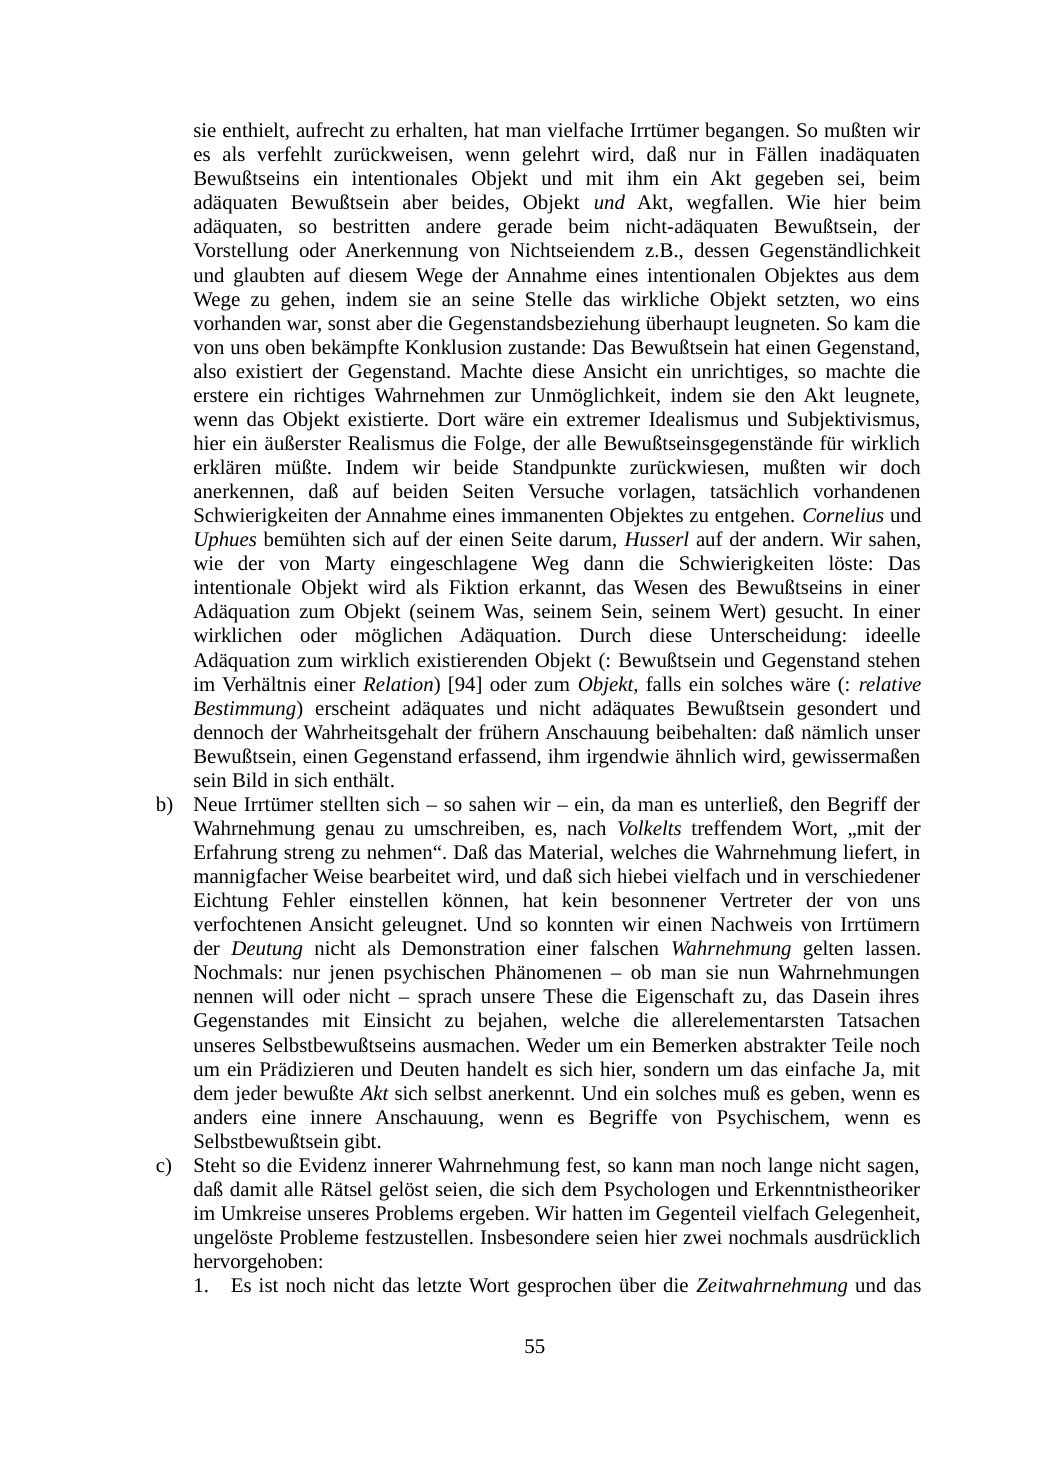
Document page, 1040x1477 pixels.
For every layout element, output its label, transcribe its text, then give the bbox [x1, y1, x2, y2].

list Neue Irrtümer stellten sich – so sahen wir – ein, da man es unterließ, den Begriff der Wahrnehmung genau zu umschreiben, es, nach Volkelts treffendem Wort, „mit der Erfahrung streng zu nehmen“. Daß das Material, welches die Wahrnehmung liefert, in mannigfacher Weise bearbeitet wird, und daß sich hiebei vielfach und in verschiedener Eichtung Fehler einstellen können, hat kein besonnener Vertreter der von uns verfochtenen Ansicht geleugnet. Und so konnten wir einen Nachweis von Irrtümern der Deutung nicht als Demonstration einer falschen Wahrnehmung gelten lassen. Nochmals: nur jenen psychischen Phänomenen – ob man sie nun Wahrnehmungen nennen will oder nicht – sprach unsere These die Eigenschaft zu, das Dasein ihres Gegenstandes mit Einsicht zu bejahen, welche die allerelementarsten Tatsachen unseres Selbstbewußtseins ausmachen. Weder um ein Bemerken abstrakter Teile noch um ein Prädizieren und Deuten handelt es sich hier, sondern um das einfache Ja, mit dem jeder bewußte Akt sich selbst anerkennt. Und ein solches muß es geben, wenn es anders eine innere Anschauung, wenn es Begriffe von Psychischem, wenn es Selbstbewußtsein gibt. [156, 792, 921, 1153]
list sie enthielt, aufrecht zu erhalten, hat man vielfache Irrtümer begangen. So mußten wir es als verfehlt zurückweisen, wenn gelehrt wird, daß nur in Fällen inadäquaten Bewußtseins ein intentionales Objekt und mit ihm ein Akt gegeben sei, beim adäquaten Bewußtsein aber beides, Objekt und Akt, wegfallen. Wie hier beim adäquaten, so bestritten andere gerade beim nicht-adäquaten Bewußtsein, der Vorstellung oder Anerkennung von Nichtseiendem z.B., dessen Gegenständlichkeit und glaubten auf diesem Wege der Annahme eines intentionalen Objektes aus dem Wege zu gehen, indem sie an seine Stelle das wirkliche Objekt setzten, wo eins vorhanden war, sonst aber die Gegenstandsbeziehung überhaupt leugneten. So kam die von uns oben bekämpfte Konklusion zustande: Das Bewußtsein hat einen Gegenstand, also existiert der Gegenstand. Machte diese Ansicht ein unrichtiges, so machte die erstere ein richtiges Wahrnehmen zur Unmöglichkeit, indem sie den Akt leugnete, wenn das Objekt existierte. Dort wäre ein extremer Idealismus und Subjektivismus, hier ein äußerster Realismus die Folge, der alle Bewußtseinsgegenstände für wirklich erklären müßte. Indem wir beide Standpunkte zurückwiesen, mußten wir doch anerkennen, daß auf beiden Seiten Versuche vorlagen, tatsächlich vorhandenen Schwierigkeiten der Annahme eines immanenten Objektes zu entgehen. Cornelius und Uphues bemühten sich auf der einen Seite darum, Husserl auf der andern. Wir sahen, wie der von Marty eingeschlagene Weg dann die Schwierigkeiten löste: Das intentionale Objekt wird als Fiktion erkannt, das Wesen des Bewußtseins in einer Adäquation zum Objekt (seinem Was, seinem Sein, seinem Wert) gesucht. In einer wirklichen oder möglichen Adäquation. Durch diese Unterscheidung: ideelle Adäquation zum wirklich existierenden Objekt (: Bewußtsein und Gegenstand stehen im Verhältnis einer Relation) [94] oder zum Objekt, falls ein solches wäre (: relative Bestimmung) erscheint adäquates und nicht adäquates Bewußtsein gesondert und dennoch der Wahrheitsgehalt der frühern Anschauung beibehalten: daß nämlich unser Bewußtsein, einen Gegenstand erfassend, ihm irgendwie ähnlich wird, gewissermaßen sein Bild in sich enthält. [156, 118, 921, 792]
list Es ist noch nicht das letzte Wort gesprochen über die Zeitwahrnehmung und das [193, 1273, 921, 1297]
list Steht so die Evidenz innerer Wahrnehmung fest, so kann man noch lange nicht sagen, daß damit alle Rätsel gelöst seien, die sich dem Psychologen und Erkenntnistheoriker im Umkreise unseres Problems ergeben. Wir hatten im Gegenteil vielfach Gelegenheit, ungelöste Probleme festzustellen. Insbesondere seien hier zwei nochmals ausdrücklich hervorgehoben: [156, 1153, 921, 1273]
